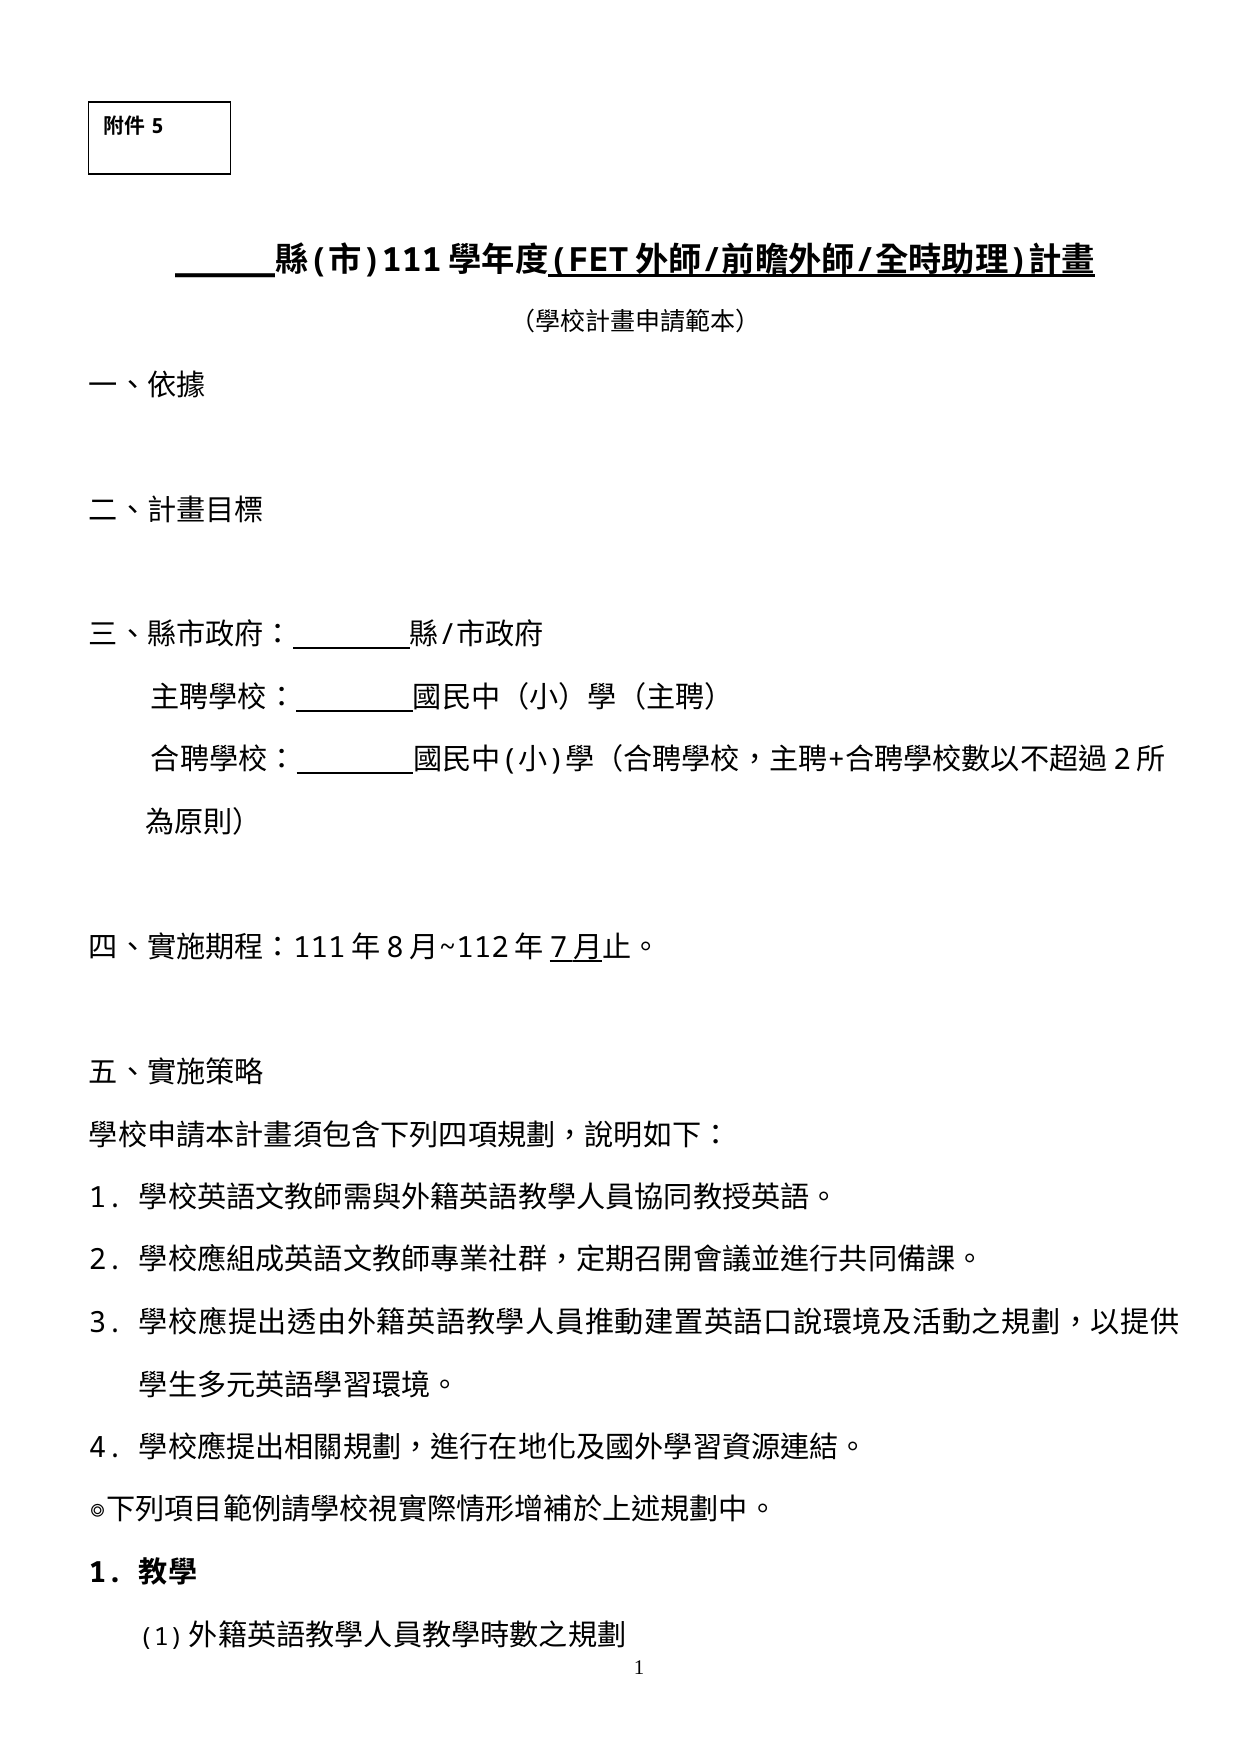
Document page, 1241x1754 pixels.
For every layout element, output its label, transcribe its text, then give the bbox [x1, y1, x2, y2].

text 四、實施期程：111年8月~112年7月止。 [89, 903, 1181, 966]
list 學校應提出相關規劃，進行在地化及國外學習資源連結。 [89, 1403, 1181, 1466]
text 二、計畫目標 [89, 466, 1181, 528]
list 外籍英語教學人員教學時數之規劃 [139, 1591, 1181, 1653]
text 主聘學校： 國民中（小）學（主聘） [133, 653, 1181, 716]
list 學校英語文教師需與外籍英語教學人員協同教授英語。 [89, 1153, 1181, 1216]
text _____縣(市)111學年度(FET外師/前瞻外師/全時助理)計畫 [89, 216, 1181, 278]
text 三、縣市政府： 縣/市政府 [89, 591, 1181, 653]
list 教學 [89, 1528, 1181, 1591]
text 合聘學校： 國民中(小)學（合聘學校，主聘+合聘學校數以不超過2所為原則） [133, 716, 1181, 841]
text 五、實施策略 [89, 1028, 1181, 1091]
text ◎下列項目範例請學校視實際情形增補於上述規劃中。 [89, 1466, 1181, 1528]
list 學校應組成英語文教師專業社群，定期召開會議並進行共同備課。 [89, 1216, 1181, 1278]
text 一、依據 [89, 341, 1181, 403]
list 學校應提出透由外籍英語教學人員推動建置英語口說環境及活動之規劃，以提供學生多元英語學習環境。 [89, 1278, 1181, 1403]
text （學校計畫申請範本） [89, 278, 1181, 341]
text 學校申請本計畫須包含下列四項規劃，說明如下： [89, 1091, 1181, 1153]
